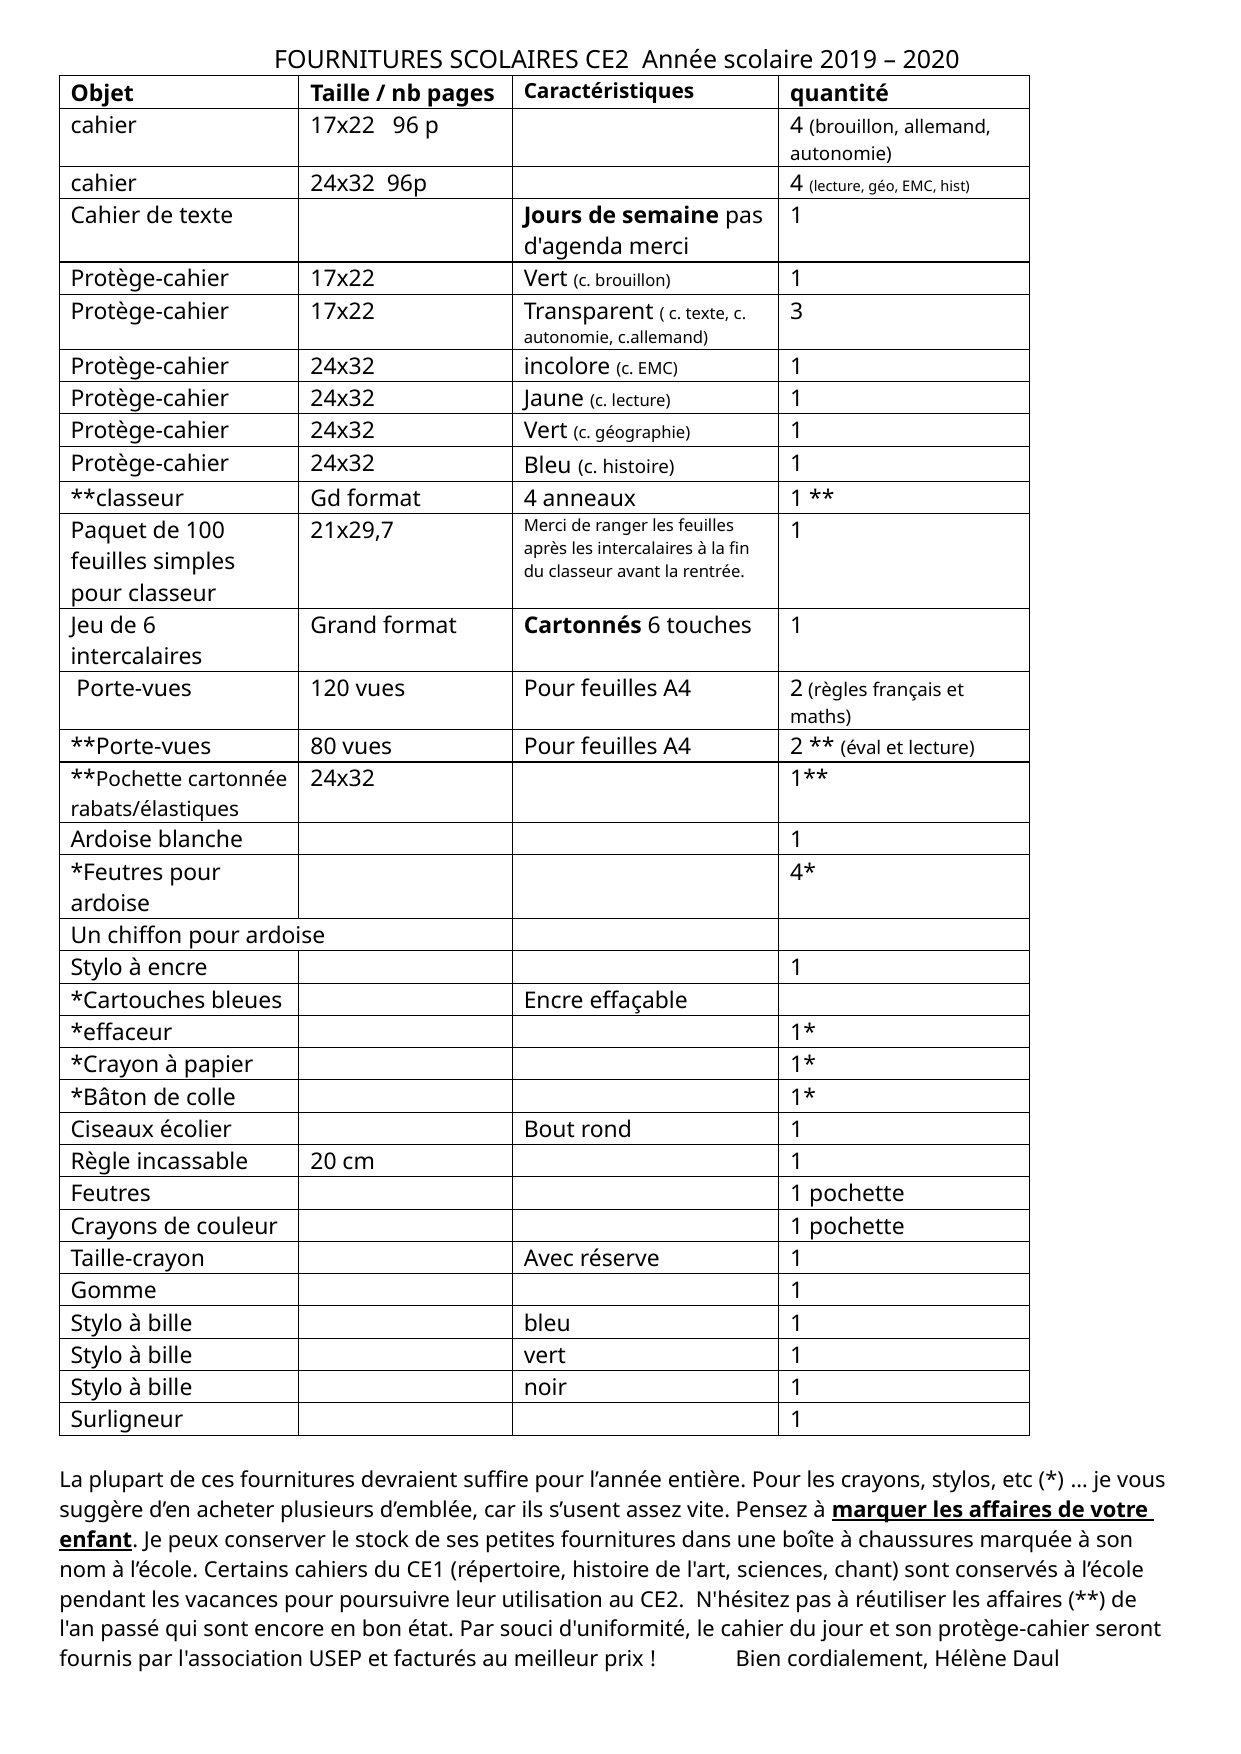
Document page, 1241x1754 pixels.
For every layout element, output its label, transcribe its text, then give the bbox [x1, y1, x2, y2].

table_cell [513, 823, 778, 854]
table_cell Stylo à bille [60, 1339, 298, 1370]
table_cell [513, 919, 778, 950]
table_cell Porte-vues [60, 672, 298, 729]
table_header quantité [779, 76, 1029, 108]
table_cell [513, 1274, 778, 1305]
table_cell 1 [779, 823, 1029, 854]
table_header Taille / nb pages [299, 76, 512, 108]
table_cell 1 pochette [779, 1177, 1029, 1208]
table_cell Pour feuilles A4 [513, 672, 778, 729]
table_cell 1 [779, 1403, 1029, 1434]
table_cell Crayons de couleur [60, 1210, 298, 1241]
table_cell Stylo à encre [60, 951, 298, 982]
table_cell [299, 855, 512, 918]
table_cell 24x32 [299, 414, 512, 446]
table_cell [513, 167, 778, 198]
table_cell 1 [779, 382, 1029, 413]
table_cell Stylo à bille [60, 1371, 298, 1402]
table_cell 1 [779, 1371, 1029, 1402]
table_cell Ardoise blanche [60, 823, 298, 854]
table_cell Vert (c. brouillon) [513, 263, 778, 294]
table_cell 4 anneaux [513, 482, 778, 513]
table_cell 2 ** (éval et lecture) [779, 730, 1029, 761]
table_cell Protège-cahier [60, 350, 298, 381]
table_cell Jours de semaine pas d'agenda merci [513, 199, 778, 261]
table_cell 1 [779, 199, 1029, 261]
table_cell [513, 1403, 778, 1434]
table_cell Feutres [60, 1177, 298, 1208]
table_cell **Porte-vues [60, 730, 298, 761]
table_cell Jaune (c. lecture) [513, 382, 778, 413]
table_cell [513, 1080, 778, 1112]
table_cell Gomme [60, 1274, 298, 1305]
table_cell 1 [779, 1113, 1029, 1144]
table_cell [299, 199, 512, 261]
table_cell Pour feuilles A4 [513, 730, 778, 761]
table_cell 2 (règles français et maths) [779, 672, 1029, 729]
table_cell 1** [779, 763, 1029, 822]
table_cell 24x32 [299, 350, 512, 381]
table_cell [513, 951, 778, 982]
table_cell Ciseaux écolier [60, 1113, 298, 1144]
table_cell Encre effaçable [513, 984, 778, 1015]
table_cell 1 [779, 1306, 1029, 1338]
text FOURNITURES SCOLAIRES CE2 Année scolaire 2019 – 2020 [59, 41, 1175, 75]
table_cell 24x32 [299, 382, 512, 413]
table_cell *Feutres pour ardoise [60, 855, 298, 918]
table_cell 1 [779, 1242, 1029, 1273]
table_header Caractéristiques [513, 76, 778, 108]
table_cell [299, 1306, 512, 1338]
table_cell [299, 1177, 512, 1208]
table_cell 1* [779, 1016, 1029, 1047]
table_cell [513, 855, 778, 918]
table_cell Grand format [299, 609, 512, 671]
table_cell [513, 1048, 778, 1079]
table_cell 120 vues [299, 672, 512, 729]
table_header Objet [60, 76, 298, 108]
table_cell 1 [779, 514, 1029, 608]
table_cell [779, 984, 1029, 1015]
table_cell 1 ** [779, 482, 1029, 513]
table_cell 24x32 [299, 763, 512, 822]
table_cell Jeu de 6 intercalaires [60, 609, 298, 671]
table_cell Cahier de texte [60, 199, 298, 261]
table_cell 24x32 [299, 447, 512, 481]
table_cell Paquet de 100 feuilles simples pour classeur [60, 514, 298, 608]
table_cell 1 [779, 1339, 1029, 1370]
table_cell [299, 1113, 512, 1144]
table_cell 21x29,7 [299, 514, 512, 608]
table_cell [299, 984, 512, 1015]
table_cell Stylo à bille [60, 1306, 298, 1338]
table_cell 1 [779, 414, 1029, 446]
table_cell [779, 919, 1029, 950]
table_cell [299, 1403, 512, 1434]
table_cell [299, 1048, 512, 1079]
table_cell 4 (brouillon, allemand, autonomie) [779, 109, 1029, 166]
table_cell 1* [779, 1048, 1029, 1079]
table_cell [513, 1016, 778, 1047]
table_cell 24x32 96p [299, 167, 512, 198]
table_cell Taille-crayon [60, 1242, 298, 1273]
table_cell 17x22 96 p [299, 109, 512, 166]
table_cell Merci de ranger les feuilles après les intercalaires à la fin du classeur avant la rentrée. [513, 514, 778, 608]
table_cell incolore (c. EMC) [513, 350, 778, 381]
table_cell cahier [60, 109, 298, 166]
table_cell 80 vues [299, 730, 512, 761]
table_cell *effaceur [60, 1016, 298, 1047]
table_cell Cartonnés 6 touches [513, 609, 778, 671]
table_cell 17x22 [299, 295, 512, 349]
table_cell Gd format [299, 482, 512, 513]
table_cell 1 [779, 951, 1029, 982]
table_cell Protège-cahier [60, 414, 298, 446]
table_cell [299, 1371, 512, 1402]
table_cell [513, 763, 778, 822]
table_cell 4* [779, 855, 1029, 918]
table_cell **classeur [60, 482, 298, 513]
table_cell Protège-cahier [60, 382, 298, 413]
table_cell [299, 1080, 512, 1112]
table_cell 1 [779, 609, 1029, 671]
table_cell vert [513, 1339, 778, 1370]
table_cell bleu [513, 1306, 778, 1338]
table_cell [513, 1210, 778, 1241]
table_cell Bleu (c. histoire) [513, 447, 778, 481]
table_cell Protège-cahier [60, 295, 298, 349]
table_cell noir [513, 1371, 778, 1402]
table_cell *Crayon à papier [60, 1048, 298, 1079]
table_cell [513, 1145, 778, 1176]
table_cell *Cartouches bleues [60, 984, 298, 1015]
table_cell 1 [779, 447, 1029, 481]
table_cell [299, 823, 512, 854]
table_cell [299, 1016, 512, 1047]
table_cell [299, 1210, 512, 1241]
table_cell [513, 1177, 778, 1208]
table_cell [513, 109, 778, 166]
table_cell 1 [779, 350, 1029, 381]
table_cell Protège-cahier [60, 447, 298, 481]
table_cell [299, 1274, 512, 1305]
table_cell Bout rond [513, 1113, 778, 1144]
table_cell Transparent ( c. texte, c. autonomie, c.allemand) [513, 295, 778, 349]
table_cell 1* [779, 1080, 1029, 1112]
table_cell 20 cm [299, 1145, 512, 1176]
table_cell 1 [779, 1274, 1029, 1305]
table_cell 3 [779, 295, 1029, 349]
table_cell [299, 951, 512, 982]
table_cell 1 [779, 1145, 1029, 1176]
table_cell *Bâton de colle [60, 1080, 298, 1112]
table_cell **Pochette cartonnée rabats/élastiques [60, 763, 298, 822]
table_cell cahier [60, 167, 298, 198]
table_cell 1 [779, 263, 1029, 294]
table_cell Surligneur [60, 1403, 298, 1434]
table_cell [299, 1242, 512, 1273]
table_cell Avec réserve [513, 1242, 778, 1273]
table_cell Vert (c. géographie) [513, 414, 778, 446]
table_cell Un chiffon pour ardoise [60, 919, 512, 950]
text La plupart de ces fournitures devraient suffire pour l’année entière. Pour les crayons, stylos, etc (*) … je vous suggère d’en acheter plusieurs d’emblée, car ils s’usent assez vite. Pensez à marquer les affaires de votre enfant. Je peux conserver le stock de ses petites fournitures dans une boîte à chaussures marquée à son nom à l’école. Certains cahiers du CE1 (répertoire, histoire de l'art, sciences, chant) sont conservés à l’école pendant les vacances pour poursuivre leur utilisation au CE2. N'hésitez pas à réutiliser les affaires (**) de l'an passé qui sont encore en bon état. Par souci d'uniformité, le cahier du jour et son protège-cahier seront fournis par l'association USEP et facturés au meilleur prix ! Bien cordialement, Hélène Daul [59, 1464, 1175, 1673]
table_cell 17x22 [299, 263, 512, 294]
table_cell Règle incassable [60, 1145, 298, 1176]
table_cell 4 (lecture, géo, EMC, hist) [779, 167, 1029, 198]
table_cell 1 pochette [779, 1210, 1029, 1241]
table_cell [299, 1339, 512, 1370]
table_cell Protège-cahier [60, 263, 298, 294]
